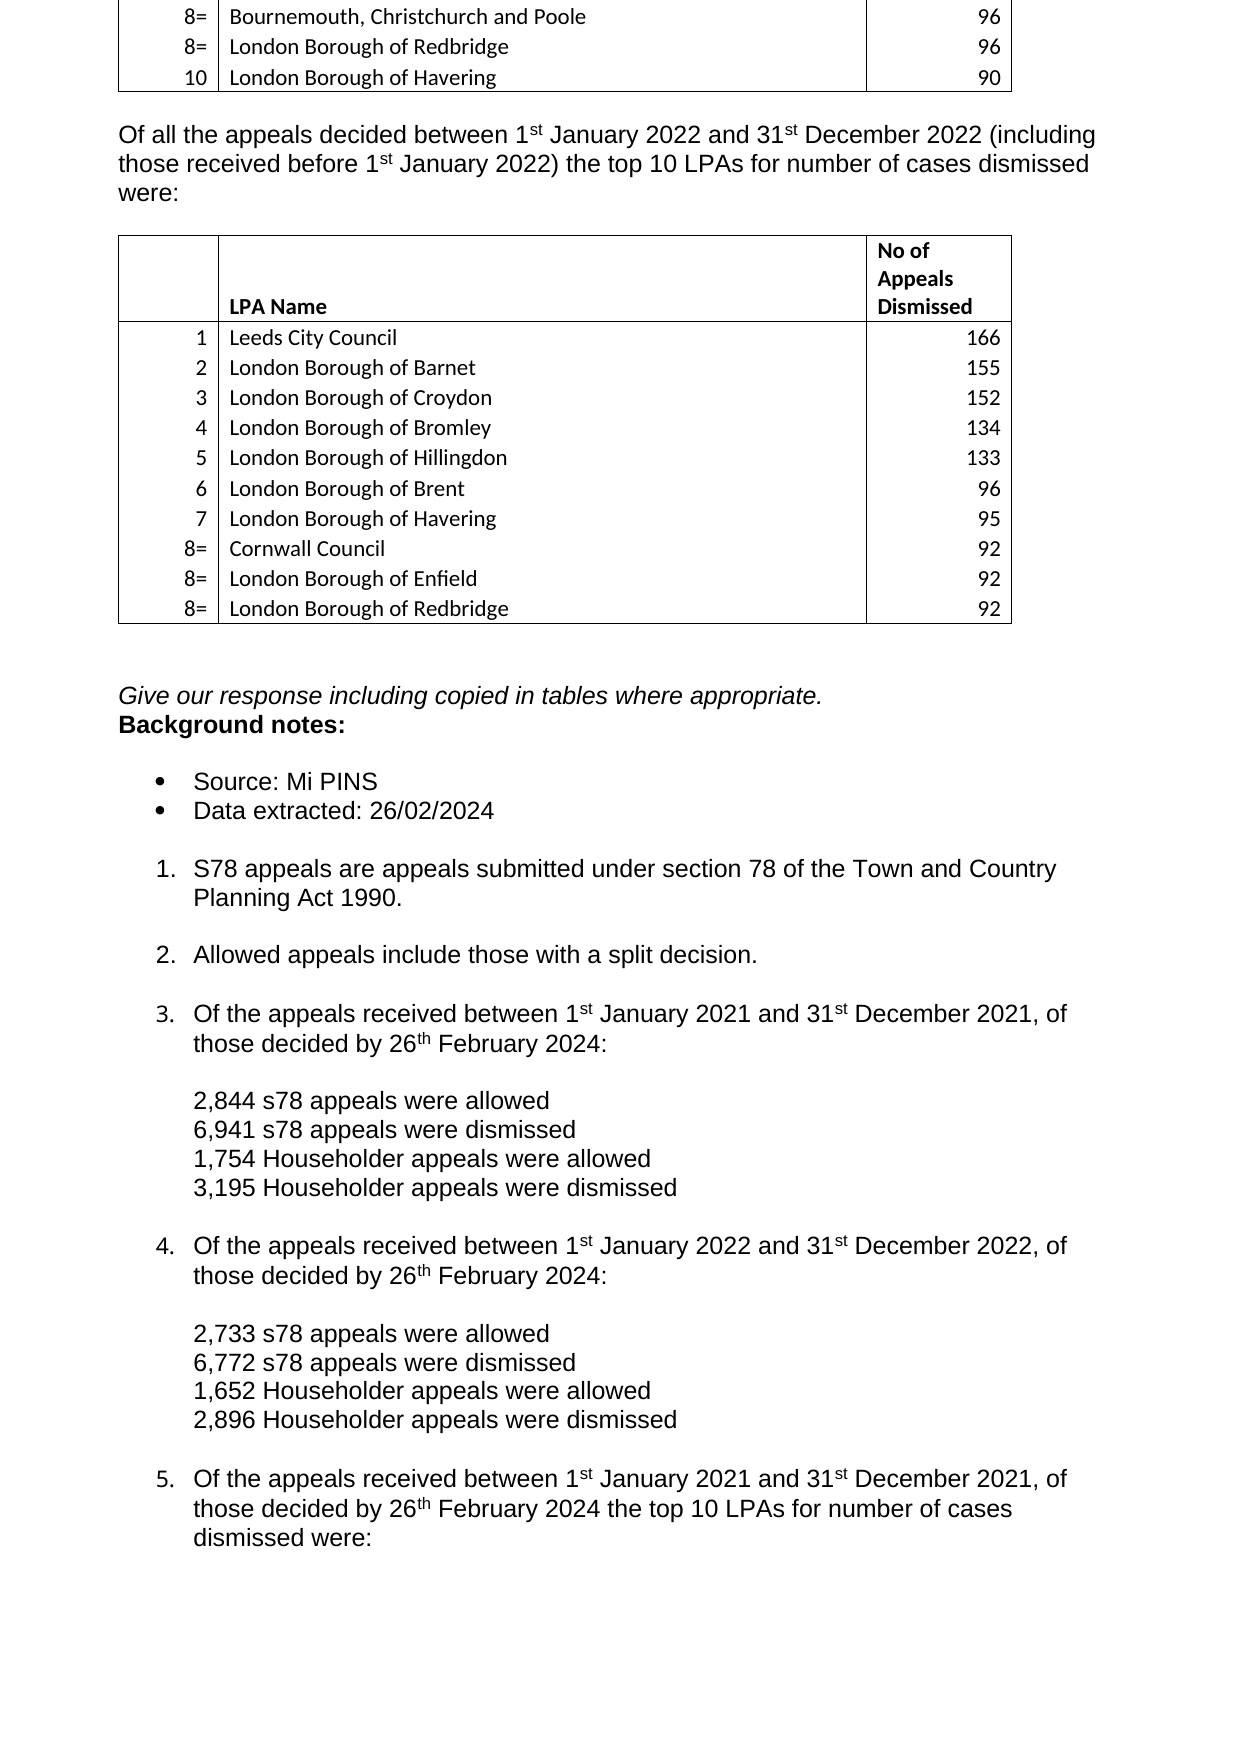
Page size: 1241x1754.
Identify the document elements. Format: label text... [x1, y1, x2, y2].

table_cell Bournemouth, Christchurch and Poole [219, 0, 866, 30]
table_cell 92 [867, 593, 1011, 623]
table_cell 134 [867, 411, 1011, 441]
table_cell Cornwall Council [219, 532, 866, 562]
list 1,652 Householder appeals were allowed [193, 1376, 1122, 1405]
table_header [119, 236, 218, 321]
table_cell 5 [119, 441, 218, 472]
table_cell 90 [867, 60, 1011, 91]
list Of the appeals received between 1st January 2021 and 31st December 2021, of those decided by 26th February 2024 the top 10 LPAs for number of cases dismissed were: [156, 1463, 1122, 1551]
list 6,772 s78 appeals were dismissed [193, 1348, 1122, 1376]
table_cell 2 [119, 351, 218, 381]
table_cell Leeds City Council [219, 322, 866, 351]
table_cell London Borough of Havering [219, 60, 866, 91]
table_cell London Borough of Redbridge [219, 30, 866, 60]
table_cell 92 [867, 532, 1011, 562]
table_cell 3 [119, 381, 218, 411]
table_cell 96 [867, 472, 1011, 502]
list Of the appeals received between 1st January 2022 and 31st December 2022, of those decided by 26th February 2024: [156, 1230, 1122, 1290]
table_cell 166 [867, 322, 1011, 351]
table_cell 96 [867, 30, 1011, 60]
list 2,896 Householder appeals were dismissed [193, 1405, 1122, 1434]
table_cell London Borough of Barnet [219, 351, 866, 381]
table_cell 152 [867, 381, 1011, 411]
table_cell 1 [119, 322, 218, 351]
table_cell 7 [119, 502, 218, 532]
table_cell 8= [119, 593, 218, 623]
list Source: Mi PINS [156, 767, 1122, 796]
table_cell 8= [119, 562, 218, 592]
list Allowed appeals include those with a split decision. [156, 940, 1122, 969]
table_cell London Borough of Redbridge [219, 593, 866, 623]
list S78 appeals are appeals submitted under section 78 of the Town and Country Planning Act 1990. [156, 854, 1122, 911]
table_cell 96 [867, 0, 1011, 30]
table_cell London Borough of Havering [219, 502, 866, 532]
text Of all the appeals decided between 1st January 2022 and 31st December 2022 (including those received before 1st January 2022) the top 10 LPAs for number of cases dismissed were: [118, 120, 1122, 207]
table_cell London Borough of Brent [219, 472, 866, 502]
table_cell 10 [119, 60, 218, 91]
list 3,195 Householder appeals were dismissed [193, 1173, 1122, 1201]
list Of the appeals received between 1st January 2021 and 31st December 2021, of those decided by 26th February 2024: [156, 998, 1122, 1058]
table_header LPA Name [219, 236, 866, 321]
text Background notes: [118, 710, 1122, 739]
table_cell 155 [867, 351, 1011, 381]
list 2,844 s78 appeals were allowed [193, 1086, 1122, 1115]
table_cell 6 [119, 472, 218, 502]
table_cell 4 [119, 411, 218, 441]
table_cell 8= [119, 532, 218, 562]
list 1,754 Householder appeals were allowed [193, 1144, 1122, 1173]
table_cell London Borough of Enfield [219, 562, 866, 592]
table_header No of Appeals Dismissed [867, 236, 1011, 321]
table_cell London Borough of Bromley [219, 411, 866, 441]
table_cell London Borough of Croydon [219, 381, 866, 411]
table_cell 92 [867, 562, 1011, 592]
list Data extracted: 26/02/2024 [156, 796, 1122, 825]
table_cell 8= [119, 30, 218, 60]
list 2,733 s78 appeals were allowed [193, 1319, 1122, 1348]
list 6,941 s78 appeals were dismissed [193, 1115, 1122, 1144]
table_cell 95 [867, 502, 1011, 532]
table_cell 133 [867, 441, 1011, 472]
table_cell London Borough of Hillingdon [219, 441, 866, 472]
text Give our response including copied in tables where appropriate. [118, 681, 1122, 710]
table_cell 8= [119, 0, 218, 30]
